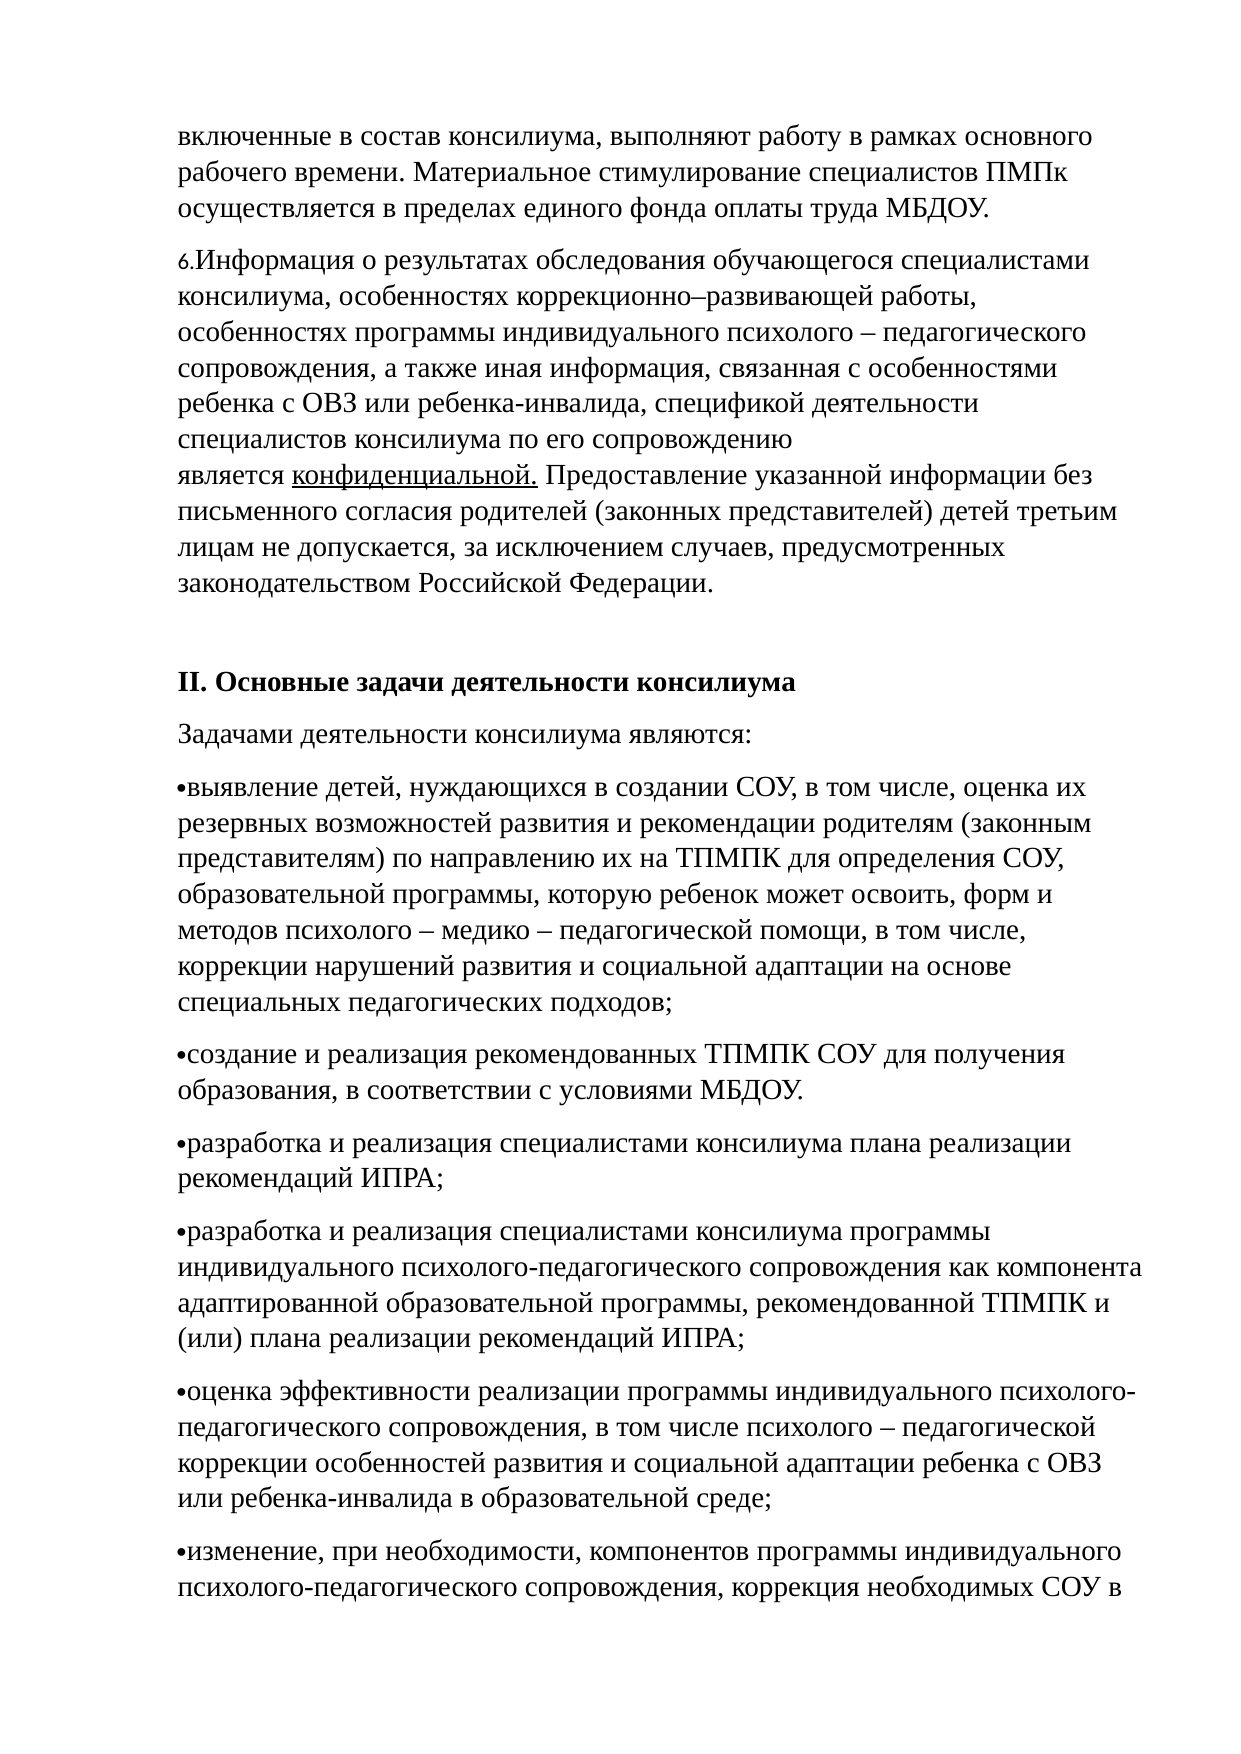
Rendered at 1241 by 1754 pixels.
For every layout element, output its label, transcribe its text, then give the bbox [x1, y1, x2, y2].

list оценка эффективности реализации программы индивидуального психолого-педагогического сопровождения, в том числе психолого – педагогической коррекции особенностей развития и социальной адаптации ребенка с ОВЗ или ребенка-инвалида в образовательной среде; [177, 1373, 1152, 1514]
list создание и реализация рекомендованных ТПМПК СОУ для получения образования, в соответствии с условиями МБДОУ. [177, 1036, 1152, 1106]
text Задачами деятельности консилиума являются: [177, 716, 1152, 750]
list включенные в состав консилиума, выполняют работу в рамках основного рабочего времени. Материальное стимулирование специалистов ПМПк осуществляется в пределах единого фонда оплаты труда МБДОУ. [177, 118, 1152, 223]
list разработка и реализация специалистами консилиума плана реализации рекомендаций ИПРА; [177, 1125, 1152, 1194]
list разработка и реализация специалистами консилиума программы индивидуального психолого-педагогического сопровождения как компонента адаптированной образовательной программы, рекомендованной ТПМПК и (или) плана реализации рекомендаций ИПРА; [177, 1213, 1152, 1354]
list выявление детей, нуждающихся в создании СОУ, в том числе, оценка их резервных возможностей развития и рекомендации родителям (законным представителям) по направлению их на ТПМПК для определения СОУ, образовательной программы, которую ребенок может освоить, форм и методов психолого – медико – педагогической помощи, в том числе, коррекции нарушений развития и социальной адаптации на основе специальных педагогических подходов; [177, 769, 1152, 1017]
text II. Основные задачи деятельности консилиума [177, 664, 1152, 697]
list Информация о результатах обследования обучающегося специалистами консилиума, особенностях коррекционно–развивающей работы, особенностях программы индивидуального психолого – педагогического сопровождения, а также иная информация, связанная с особенностями ребенка с ОВЗ или ребенка-инвалида, спецификой деятельности специалистов консилиума по его сопровождению является конфиденциальной. Предоставление указанной информации без письменного согласия родителей (законных представителей) детей третьим лицам не допускается, за исключением случаев, предусмотренных законодательством Российской Федерации. [177, 242, 1152, 598]
list изменение, при необходимости, компонентов программы индивидуального психолого-педагогического сопровождения, коррекция необходимых СОУ в [177, 1533, 1152, 1602]
